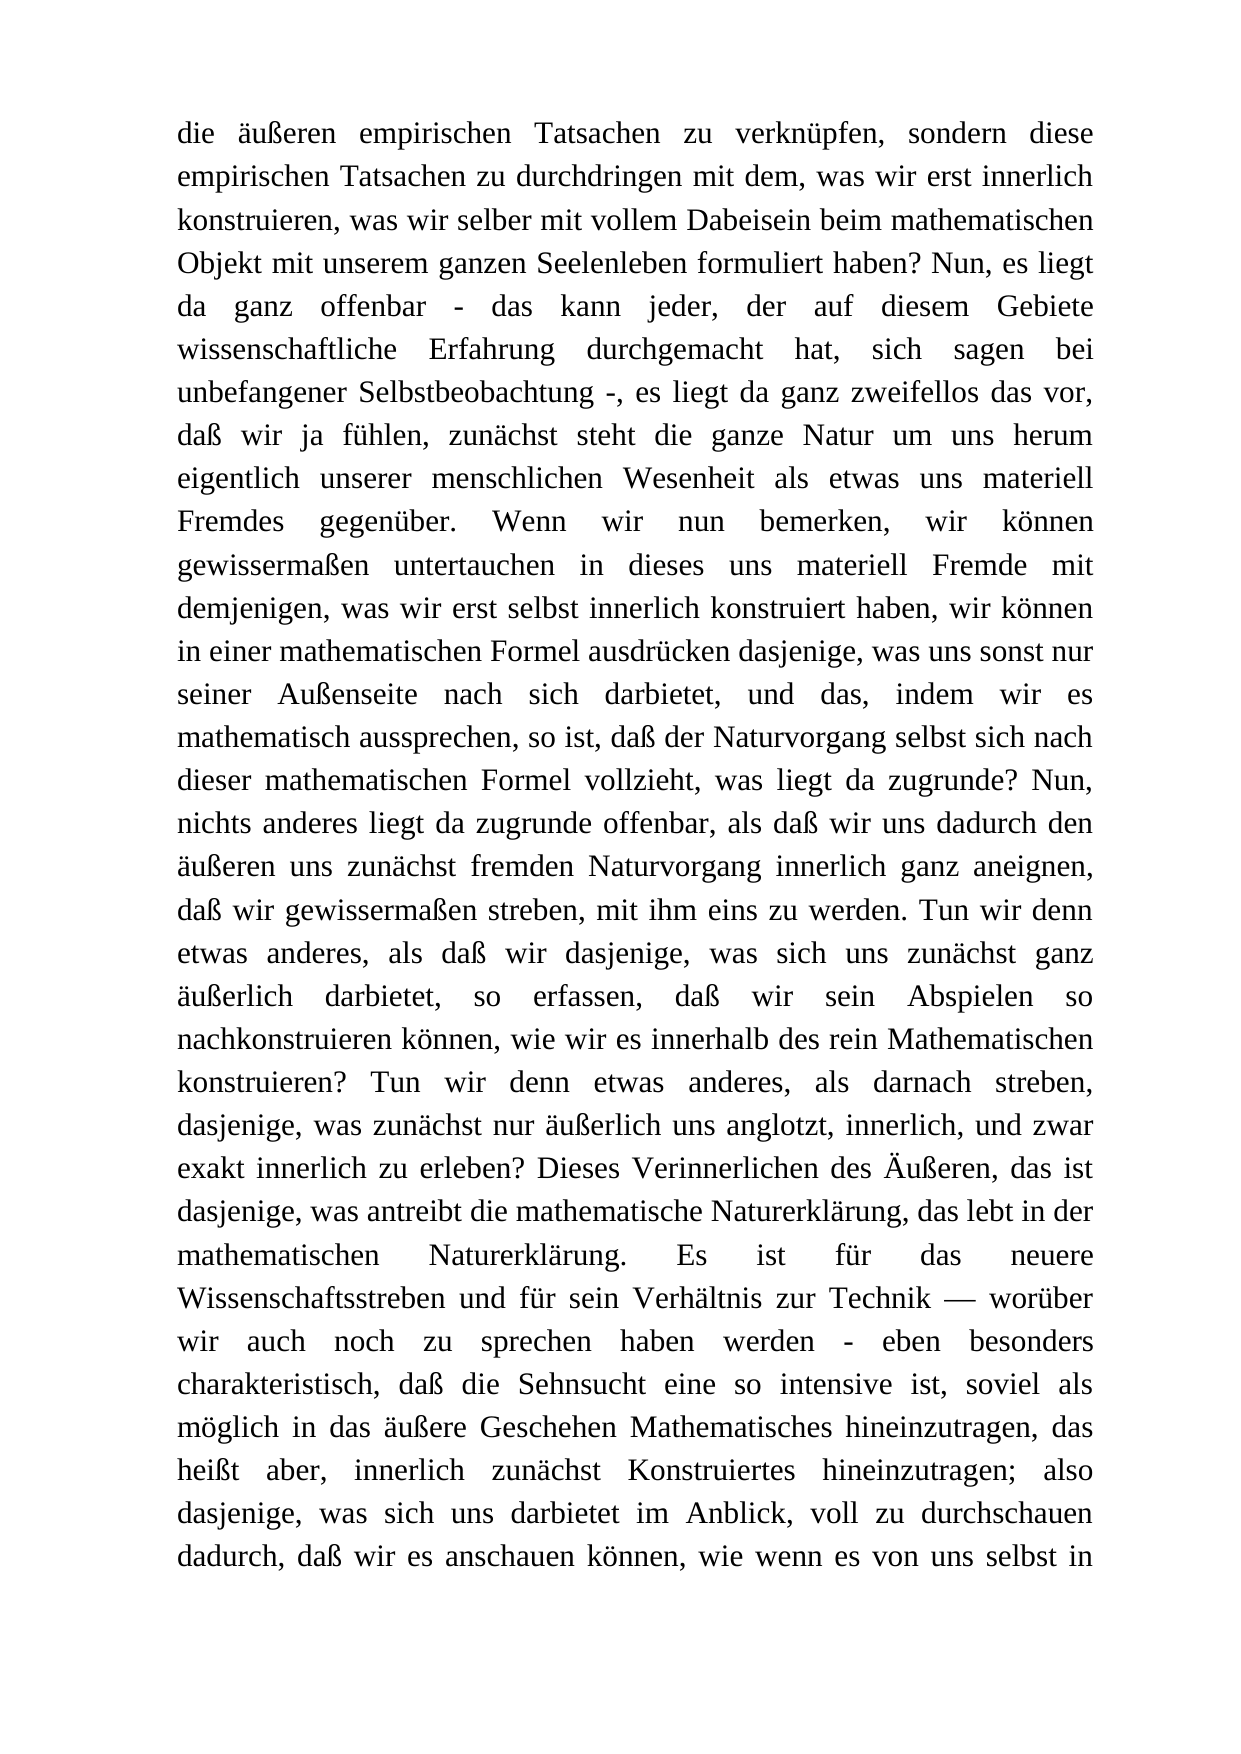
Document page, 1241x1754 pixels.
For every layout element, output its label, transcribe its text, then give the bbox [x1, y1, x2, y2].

text die äußeren empirischen Tatsachen zu verknüpfen, sondern diese empirischen Tatsachen zu durchdringen mit dem, was wir erst innerlich konstruieren, was wir selber mit vollem Dabeisein beim mathematischen Objekt mit unserem ganzen Seelenleben formuliert haben? Nun, es liegt da ganz offenbar - das kann jeder, der auf diesem Gebiete wissenschaftliche Erfahrung durchgemacht hat, sich sagen bei unbefangener Selbstbeobachtung -, es liegt da ganz zweifellos das vor, daß wir ja fühlen, zunächst steht die ganze Natur um uns herum eigentlich unserer menschlichen Wesenheit als etwas uns materiell Fremdes gegenüber. Wenn wir nun bemerken, wir können gewissermaßen untertauchen in dieses uns materiell Fremde mit demjenigen, was wir erst selbst innerlich konstruiert haben, wir können in einer mathematischen Formel ausdrücken dasjenige, was uns sonst nur seiner Außenseite nach sich darbietet, und das, indem wir es mathematisch aussprechen, so ist, daß der Naturvorgang selbst sich nach dieser mathematischen Formel vollzieht, was liegt da zugrunde? Nun, nichts anderes liegt da zugrunde offenbar, als daß wir uns dadurch den äußeren uns zunächst fremden Naturvorgang innerlich ganz aneignen, daß wir gewissermaßen streben, mit ihm eins zu werden. Tun wir denn etwas anderes, als daß wir dasjenige, was sich uns zunächst ganz äußerlich darbietet, so erfassen, daß wir sein Abspielen so nachkonstruieren können, wie wir es innerhalb des rein Mathematischen konstruieren? Tun wir denn etwas anderes, als darnach streben, dasjenige, was zunächst nur äußerlich uns anglotzt, innerlich, und zwar exakt innerlich zu erleben? Dieses Verinnerlichen des Äußeren, das ist dasjenige, was antreibt die mathematische Naturerklärung, das lebt in der mathematischen Naturerklärung. Es ist für das neuere Wissenschaftsstreben und für sein Verhältnis zur Technik — worüber wir auch noch zu sprechen haben werden - eben besonders charakteristisch, daß die Sehnsucht eine so intensive ist, soviel als möglich in das äußere Geschehen Mathematisches hineinzutragen, das heißt aber, innerlich zunächst Konstruiertes hineinzutragen; also dasjenige, was sich uns darbietet im Anblick, voll zu durchschauen dadurch, daß wir es anschauen können, wie wenn es von uns selbst in [177, 114, 1094, 1574]
